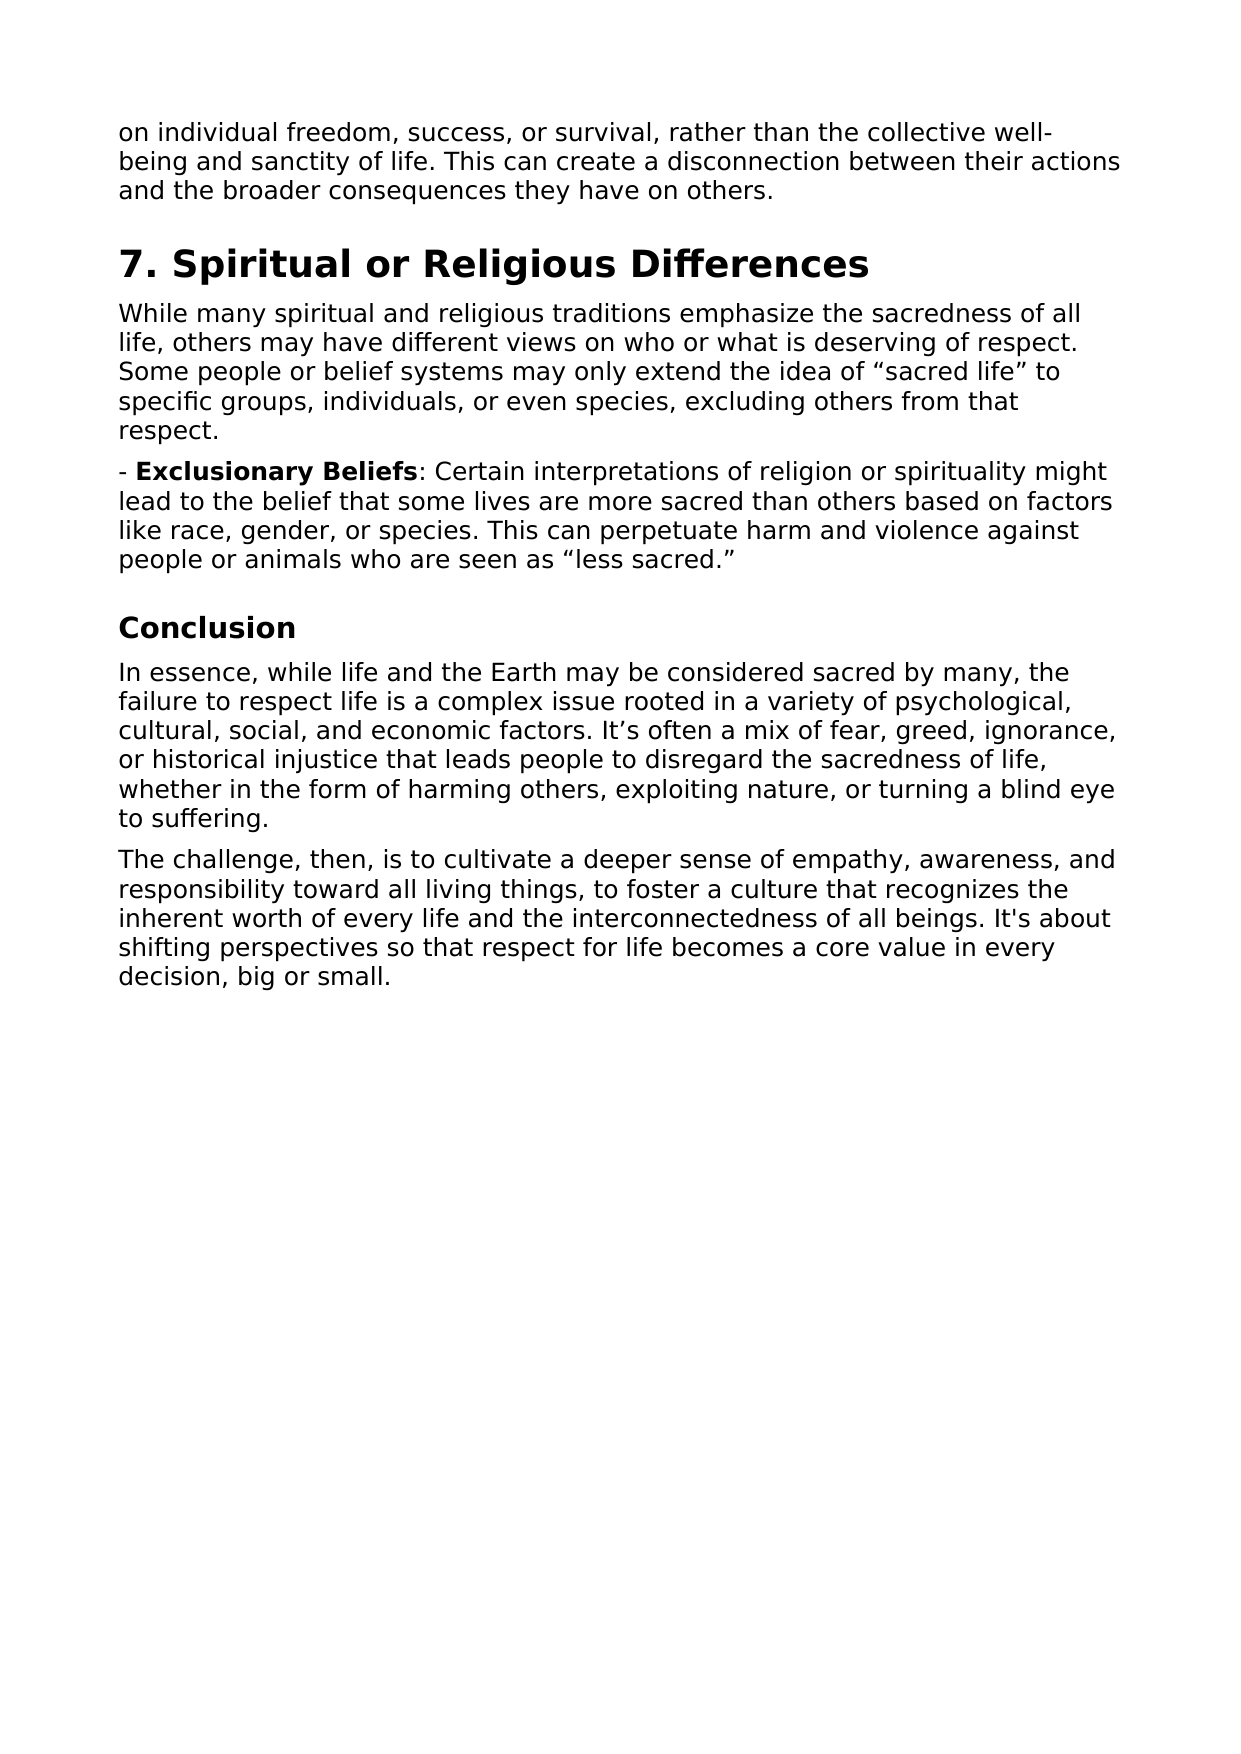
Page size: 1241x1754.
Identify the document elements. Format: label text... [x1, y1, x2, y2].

subtitle Conclusion [118, 612, 1122, 646]
text The challenge, then, is to cultivate a deeper sense of empathy, awareness, and responsibility toward all living things, to foster a culture that recognizes the inherent worth of every life and the interconnectedness of all beings. It's about shifting perspectives so that respect for life becomes a core value in every decision, big or small. [118, 846, 1122, 992]
text While many spiritual and religious traditions emphasize the sacredness of all life, others may have different views on who or what is deserving of respect. Some people or belief systems may only extend the idea of “sacred life” to specific groups, individuals, or even species, excluding others from that respect. [118, 299, 1122, 445]
text - Exclusionary Beliefs: Certain interpretations of religion or spirituality might lead to the belief that some lives are more sacred than others based on factors like race, gender, or species. This can perpetuate harm and violence against people or animals who are seen as “less sacred.” [118, 458, 1122, 574]
text on individual freedom, success, or survival, rather than the collective well-being and sanctity of life. This can create a disconnection between their actions and the broader consequences they have on others. [118, 118, 1122, 206]
text In essence, while life and the Earth may be considered sacred by many, the failure to respect life is a complex issue rooted in a variety of psychological, cultural, social, and economic factors. It’s often a mix of fear, greed, ignorance, or historical injustice that leads people to disregard the sacredness of life, whether in the form of harming others, exploiting nature, or turning a blind eye to suffering. [118, 658, 1122, 833]
subtitle 7. Spiritual or Religious Differences [118, 243, 1122, 287]
